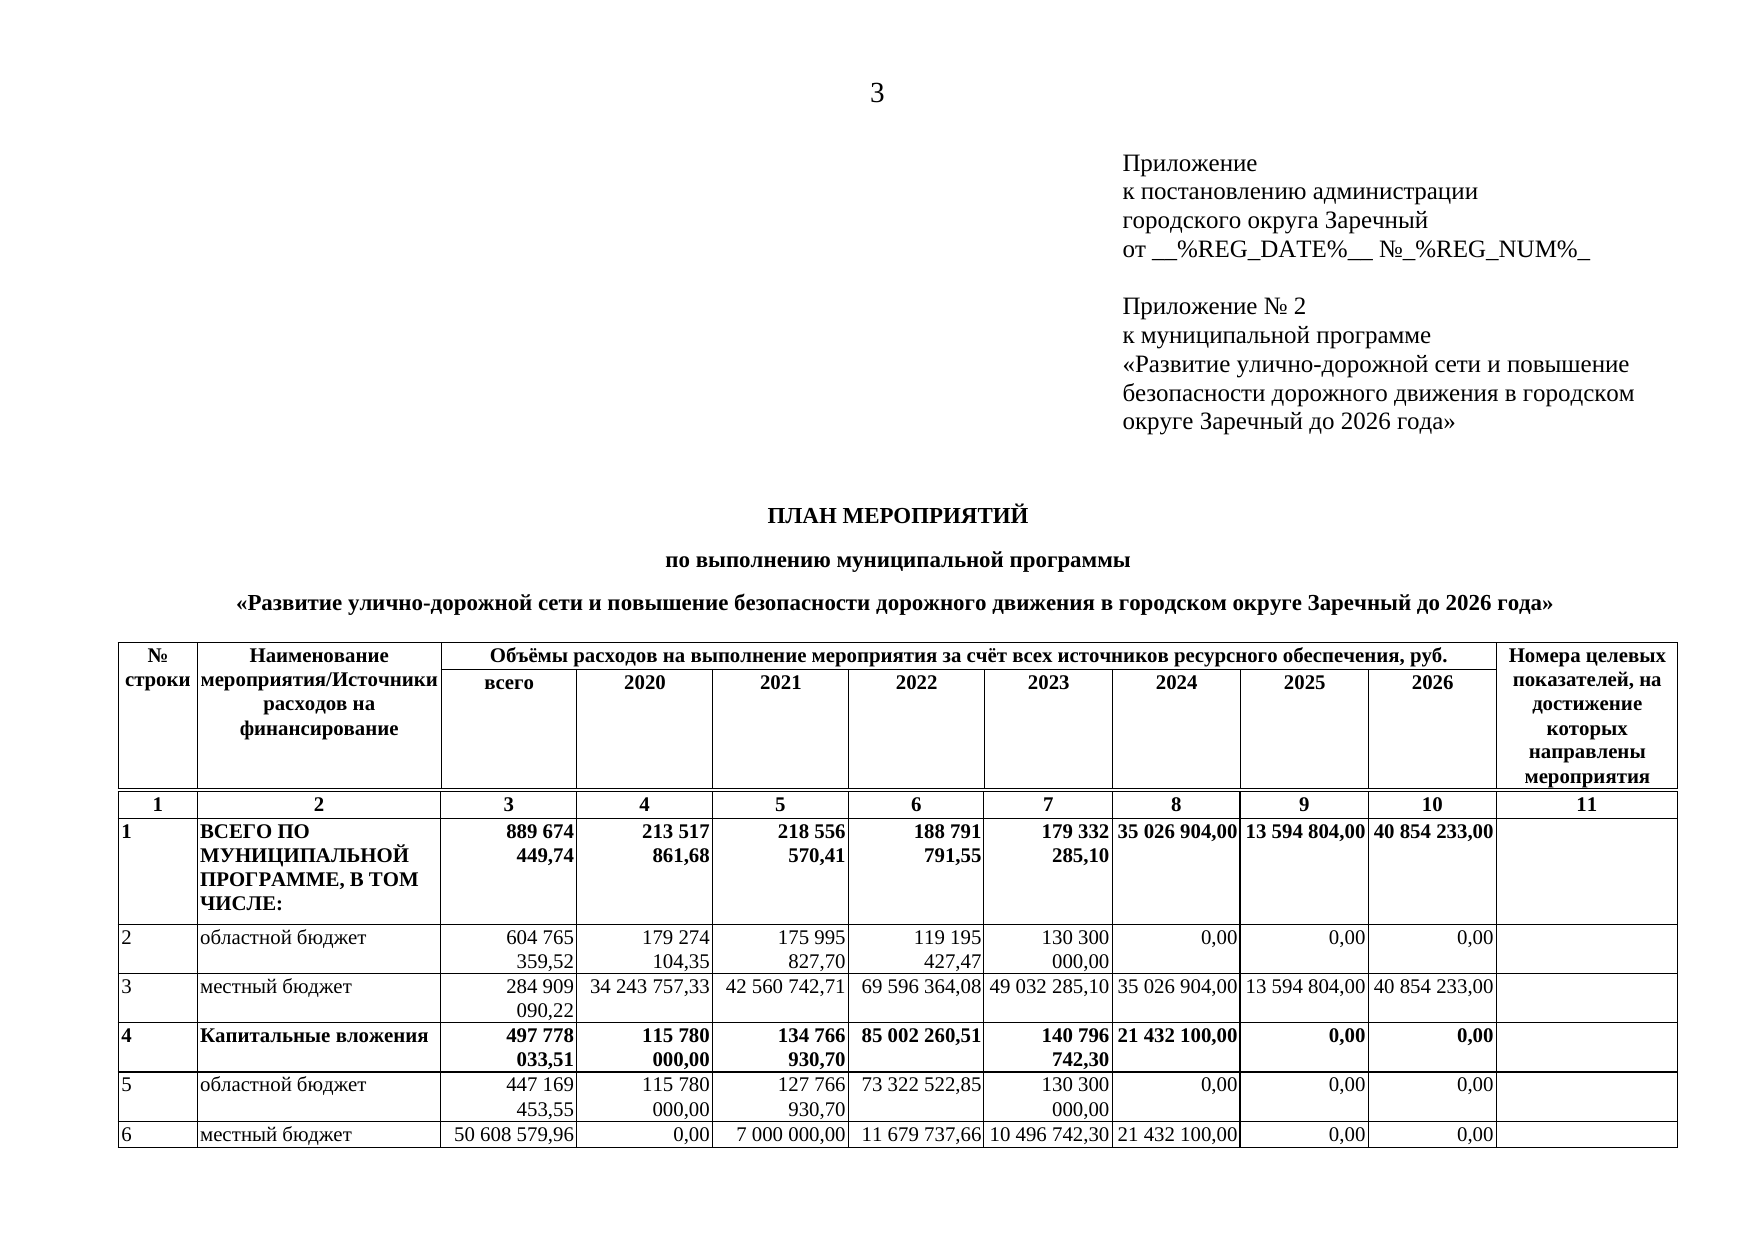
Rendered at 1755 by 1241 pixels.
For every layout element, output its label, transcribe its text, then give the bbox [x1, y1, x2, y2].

table_cell 2020 [577, 670, 712, 788]
table_cell 134 766 930,70 [713, 1023, 848, 1071]
table_cell 13 594 804,00 [1241, 819, 1368, 924]
table_header 4 [577, 792, 712, 818]
table_cell 127 766 930,70 [713, 1073, 848, 1121]
table_cell 11 679 737,66 [849, 1122, 983, 1147]
table_cell 2026 [1369, 670, 1496, 788]
table_cell местный бюджет [198, 974, 440, 1022]
table_header 2 [198, 792, 440, 818]
text «Развитие улично-дорожной сети и повышение безопасности дорожного движения в городском округе Заречный до 2026 года» [1122, 349, 1636, 435]
table_cell 2022 [849, 670, 984, 788]
table_cell 7 000 000,00 [713, 1122, 848, 1147]
table_cell ВСЕГО ПО МУНИЦИПАЛЬНОЙ ПРОГРАММЕ, В ТОМ ЧИСЛЕ: [198, 819, 440, 924]
table_cell [1497, 1073, 1677, 1121]
table_header 1 [119, 792, 197, 818]
table_cell 175 995 827,70 [713, 925, 848, 973]
table_cell 4 [119, 1023, 197, 1071]
table_cell 49 032 285,10 [984, 974, 1112, 1022]
text Приложение № 2 [1122, 291, 1636, 320]
table_cell 2 [119, 925, 197, 973]
table_cell [1497, 925, 1677, 973]
table_header 5 [713, 792, 848, 818]
table_cell 2021 [713, 670, 848, 788]
table_cell 213 517 861,68 [577, 819, 712, 924]
table_cell [1497, 1023, 1677, 1071]
table_cell 0,00 [1113, 1073, 1239, 1121]
table_header 3 [441, 792, 576, 818]
table_cell по выполнению муниципальной программы [118, 546, 1678, 589]
table_cell «Развитие улично-дорожной сети и повышение безопасности дорожного движения в городском округе Заречный до 2026 года» [118, 589, 1678, 642]
table_cell областной бюджет [198, 1073, 440, 1121]
table_cell № строки [119, 643, 197, 788]
table_cell 179 332 285,10 [984, 819, 1112, 924]
table_cell 119 195 427,47 [849, 925, 983, 973]
table_cell 497 778 033,51 [441, 1023, 576, 1071]
table_header ПЛАН МЕРОПРИЯТИЙ [118, 493, 1678, 546]
table_cell 2025 [1241, 670, 1368, 788]
table_header 6 [849, 792, 983, 818]
table_cell 130 300 000,00 [984, 1073, 1112, 1121]
text Приложение [1122, 148, 1636, 176]
text от __%REG_DATE%__ №_%REG_NUM%_ [1122, 234, 1636, 263]
table_cell 0,00 [1369, 1023, 1496, 1071]
table_cell 13 594 804,00 [1241, 974, 1368, 1022]
table_cell 115 780 000,00 [577, 1073, 712, 1121]
table_cell [1497, 974, 1677, 1022]
table_header 9 [1241, 792, 1368, 818]
table_cell 2023 [985, 670, 1112, 788]
table_cell 188 791 791,55 [849, 819, 983, 924]
table_cell 69 596 364,08 [849, 974, 983, 1022]
table_cell 40 854 233,00 [1369, 819, 1496, 924]
table_cell 0,00 [1241, 1122, 1368, 1147]
table_header 11 [1497, 792, 1677, 818]
text городского округа Заречный [1122, 205, 1636, 234]
table_cell 35 026 904,00 [1113, 819, 1239, 924]
table_header 10 [1369, 792, 1496, 818]
table_cell 140 796 742,30 [984, 1023, 1112, 1071]
table_cell 50 608 579,96 [441, 1122, 576, 1147]
table_cell 73 322 522,85 [849, 1073, 983, 1121]
table_cell 1 [119, 819, 197, 924]
table_header 8 [1113, 792, 1239, 818]
table_cell 0,00 [577, 1122, 712, 1147]
table_cell областной бюджет [198, 925, 440, 973]
table_cell [1497, 1122, 1677, 1147]
table_cell 284 909 090,22 [441, 974, 576, 1022]
table_cell всего [442, 670, 576, 788]
table_cell Наименование мероприятия/Источники расходов на финансирование [198, 643, 441, 788]
table_cell Номера целевых показателей, на достижение которых направлены мероприятия [1497, 643, 1677, 788]
table_cell 889 674 449,74 [441, 819, 576, 924]
table_cell 34 243 757,33 [577, 974, 712, 1022]
table_cell 115 780 000,00 [577, 1023, 712, 1071]
table_cell 21 432 100,00 [1113, 1023, 1239, 1071]
table_cell 21 432 100,00 [1113, 1122, 1239, 1147]
table_cell местный бюджет [198, 1122, 440, 1147]
table_cell 2024 [1113, 670, 1240, 788]
table_cell 0,00 [1241, 1073, 1368, 1121]
table_cell 3 [119, 974, 197, 1022]
table_cell 42 560 742,71 [713, 974, 848, 1022]
table_cell 35 026 904,00 [1113, 974, 1239, 1022]
table_cell 0,00 [1113, 925, 1239, 973]
table_cell 0,00 [1241, 925, 1368, 973]
table_cell 10 496 742,30 [984, 1122, 1112, 1147]
table_cell 130 300 000,00 [984, 925, 1112, 973]
table_cell 0,00 [1369, 1073, 1496, 1121]
table_cell Капитальные вложения [198, 1023, 440, 1071]
table_header 7 [984, 792, 1112, 818]
table_cell 604 765 359,52 [441, 925, 576, 973]
table_cell Объёмы расходов на выполнение мероприятия за счёт всех источников ресурсного обеспечения, руб. [442, 643, 1496, 669]
table_cell 447 169 453,55 [441, 1073, 576, 1121]
table_cell [1497, 819, 1677, 924]
table_cell 40 854 233,00 [1369, 974, 1496, 1022]
table_cell 0,00 [1241, 1023, 1368, 1071]
table_cell 5 [119, 1073, 197, 1121]
table_cell 179 274 104,35 [577, 925, 712, 973]
text к муниципальной программе [1122, 320, 1636, 349]
table_cell 0,00 [1369, 925, 1496, 973]
table_cell 0,00 [1369, 1122, 1496, 1147]
table_cell 6 [119, 1122, 197, 1147]
table_cell 218 556 570,41 [713, 819, 848, 924]
text к постановлению администрации [1122, 176, 1636, 205]
table_cell 85 002 260,51 [849, 1023, 983, 1071]
